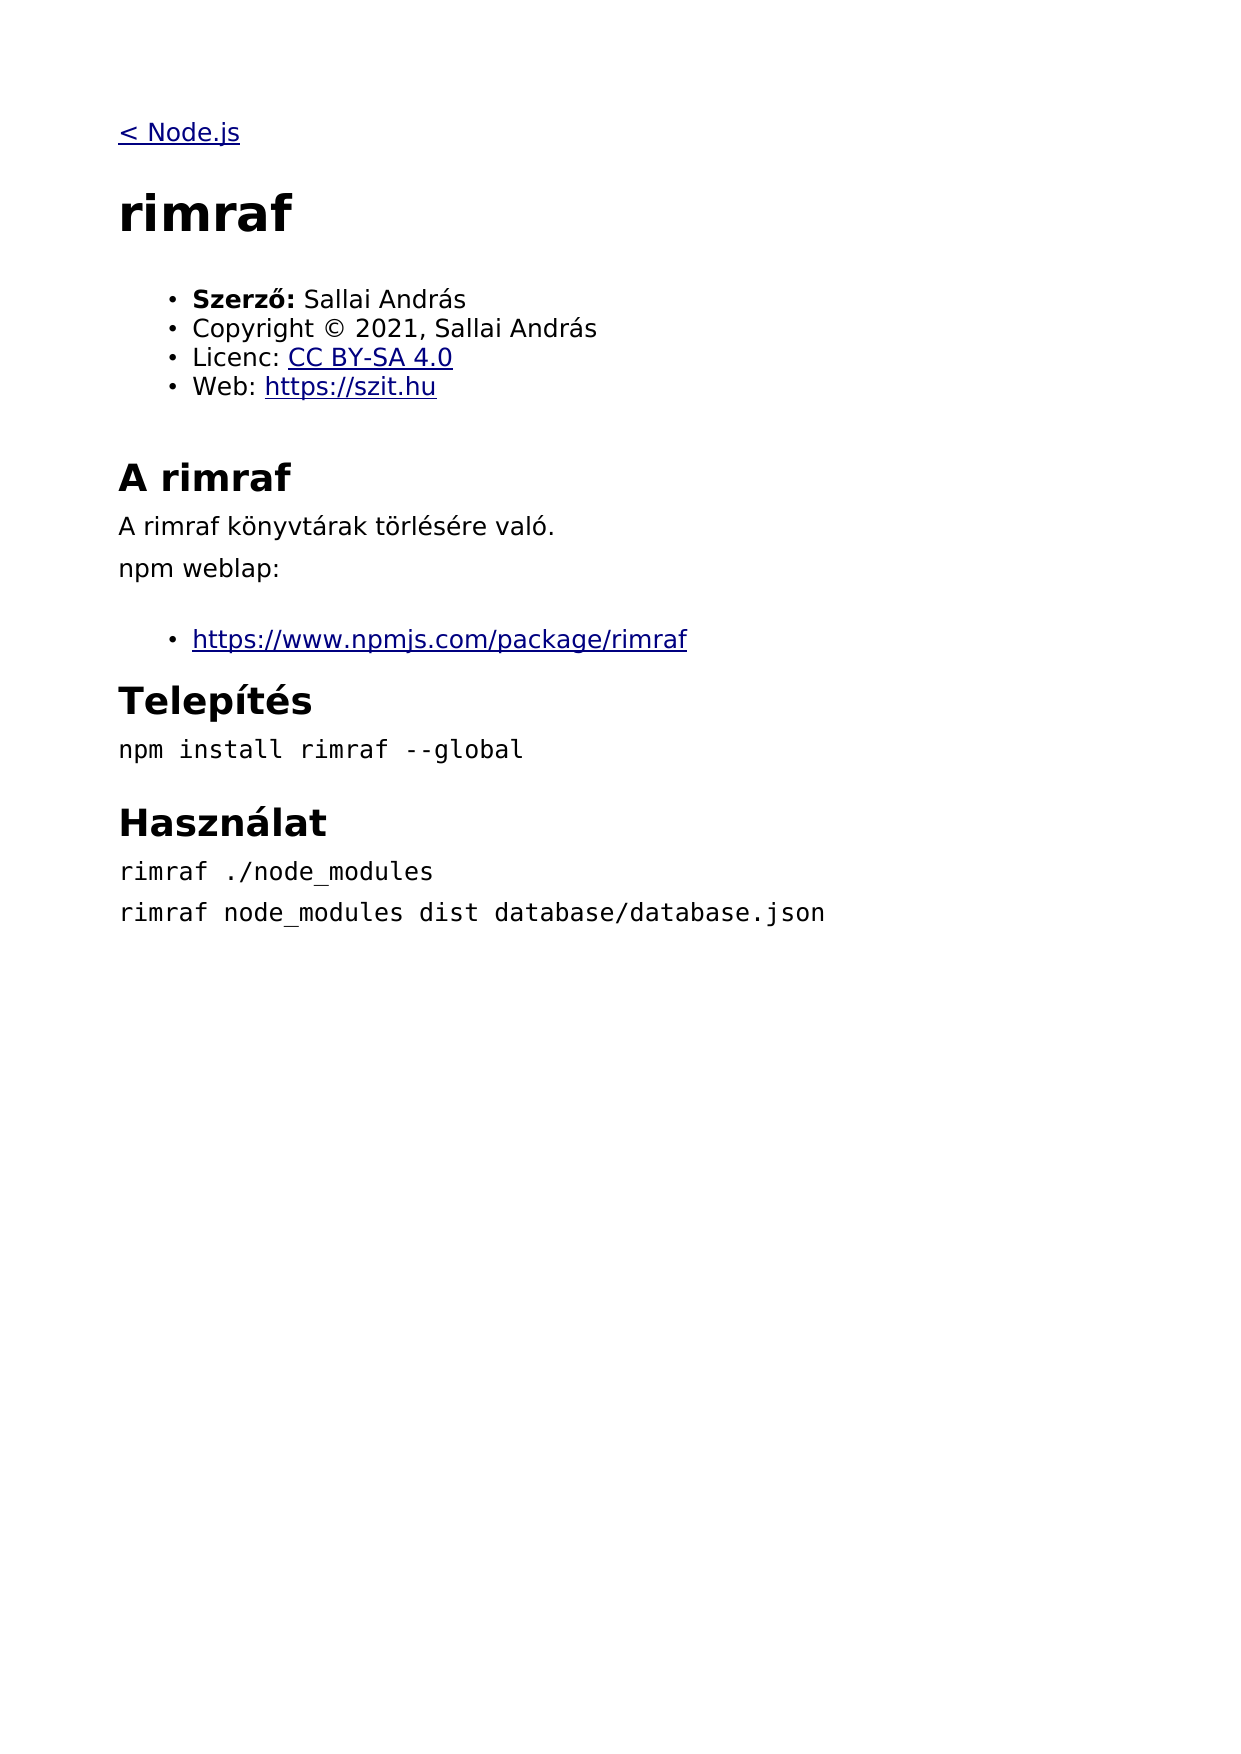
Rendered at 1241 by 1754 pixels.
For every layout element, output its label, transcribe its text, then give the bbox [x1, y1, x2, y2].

subtitle Használat [118, 801, 1122, 845]
text npm weblap: [118, 554, 1122, 583]
text < Node.js [118, 118, 1122, 147]
subtitle rimraf [118, 185, 1122, 243]
subtitle A rimraf [118, 456, 1122, 500]
text rimraf node_modules dist database/database.json [118, 898, 1122, 928]
text rimraf ./node_modules [118, 857, 1122, 887]
list https://www.npmjs.com/package/rimraf [177, 625, 1122, 654]
list Szerző: Sallai András [177, 285, 1122, 314]
text A rimraf könyvtárak törlésére való. [118, 512, 1122, 541]
list Web: https://szit.hu [177, 372, 1122, 402]
list Copyright © 2021, Sallai András [177, 314, 1122, 343]
text npm install rimraf --global [118, 735, 1122, 764]
list Licenc: CC BY-SA 4.0 [177, 343, 1122, 372]
subtitle Telepítés [118, 679, 1122, 723]
